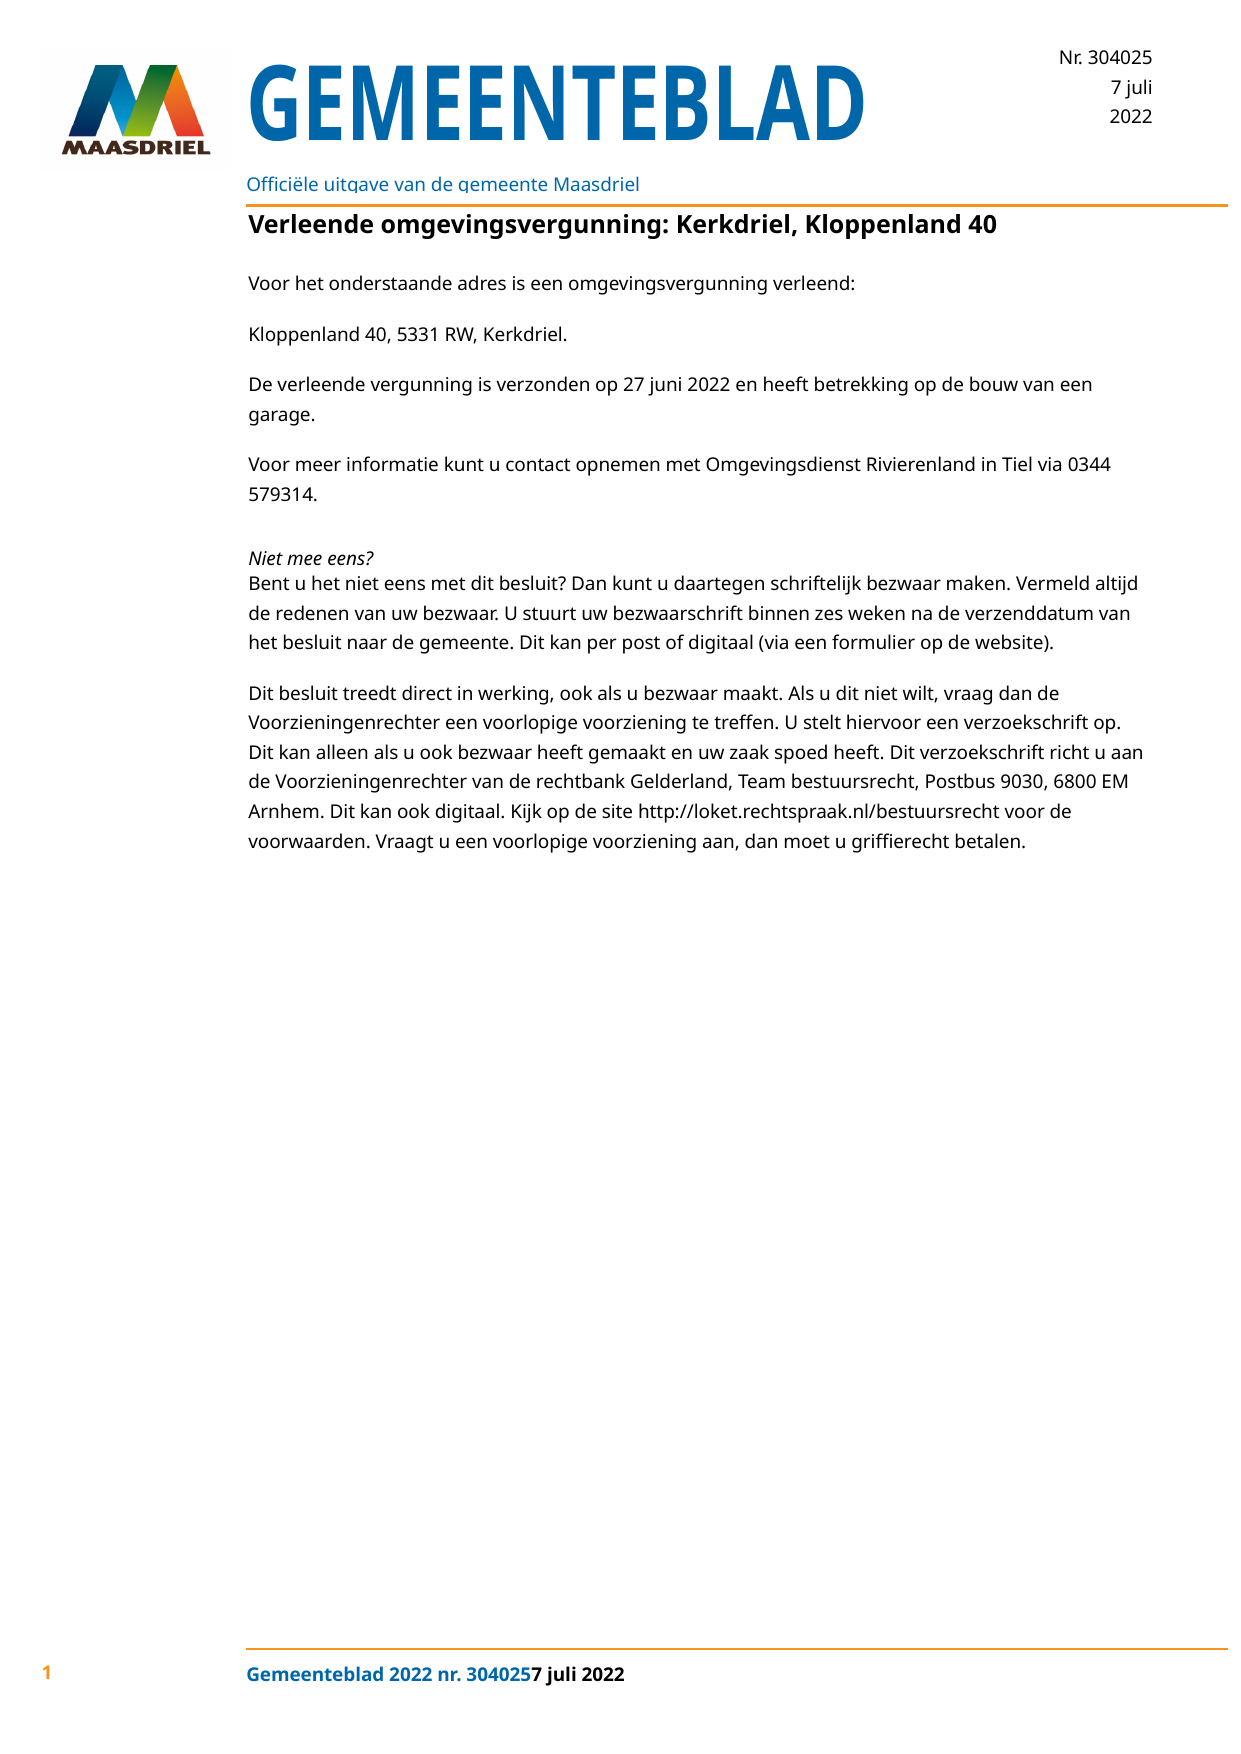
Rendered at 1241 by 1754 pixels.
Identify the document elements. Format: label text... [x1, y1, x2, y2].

text Verleende omgevingsvergunning: Kerkdriel, Kloppenland 40 [248, 207, 1152, 241]
text Bent u het niet eens met dit besluit? Dan kunt u daartegen schriftelijk bezwaar maken. Vermeld altijd de redenen van uw bezwaar. U stuurt uw bezwaarschrift binnen zes weken na de verzenddatum van het besluit naar de gemeente. Dit kan per post of digitaal (via een formulier op de website). [248, 570, 1152, 655]
text Voor meer informatie kunt u contact opnemen met Omgevingsdienst Rivierenland in Tiel via 0344 579314. [248, 451, 1152, 506]
picture [41, 47, 231, 172]
text Niet mee eens? [248, 545, 1152, 570]
text Dit besluit treedt direct in werking, ook als u bezwaar maakt. Als u dit niet wilt, vraag dan de Voorzieningenrechter een voorlopige voorziening te treffen. U stelt hiervoor een verzoekschrift op. Dit kan alleen als u ook bezwaar heeft gemaakt en uw zaak spoed heeft. Dit verzoekschrift richt u aan de Voorzieningenrechter van de rechtbank Gelderland, Team bestuursrecht, Postbus 9030, 6800 EM Arnhem. Dit kan ook digitaal. Kijk op de site http://loket.rechtspraak.nl/bestuursrecht voor de voorwaarden. Vraagt u een voorlopige voorziening aan, dan moet u griffierecht betalen. [248, 680, 1152, 854]
text Kloppenland 40, 5331 RW, Kerkdriel. [248, 321, 1152, 346]
text De verleende vergunning is verzonden op 27 juni 2022 en heeft betrekking op de bouw van een garage. [248, 371, 1152, 426]
text Voor het onderstaande adres is een omgevingsvergunning verleend: [248, 270, 1152, 296]
